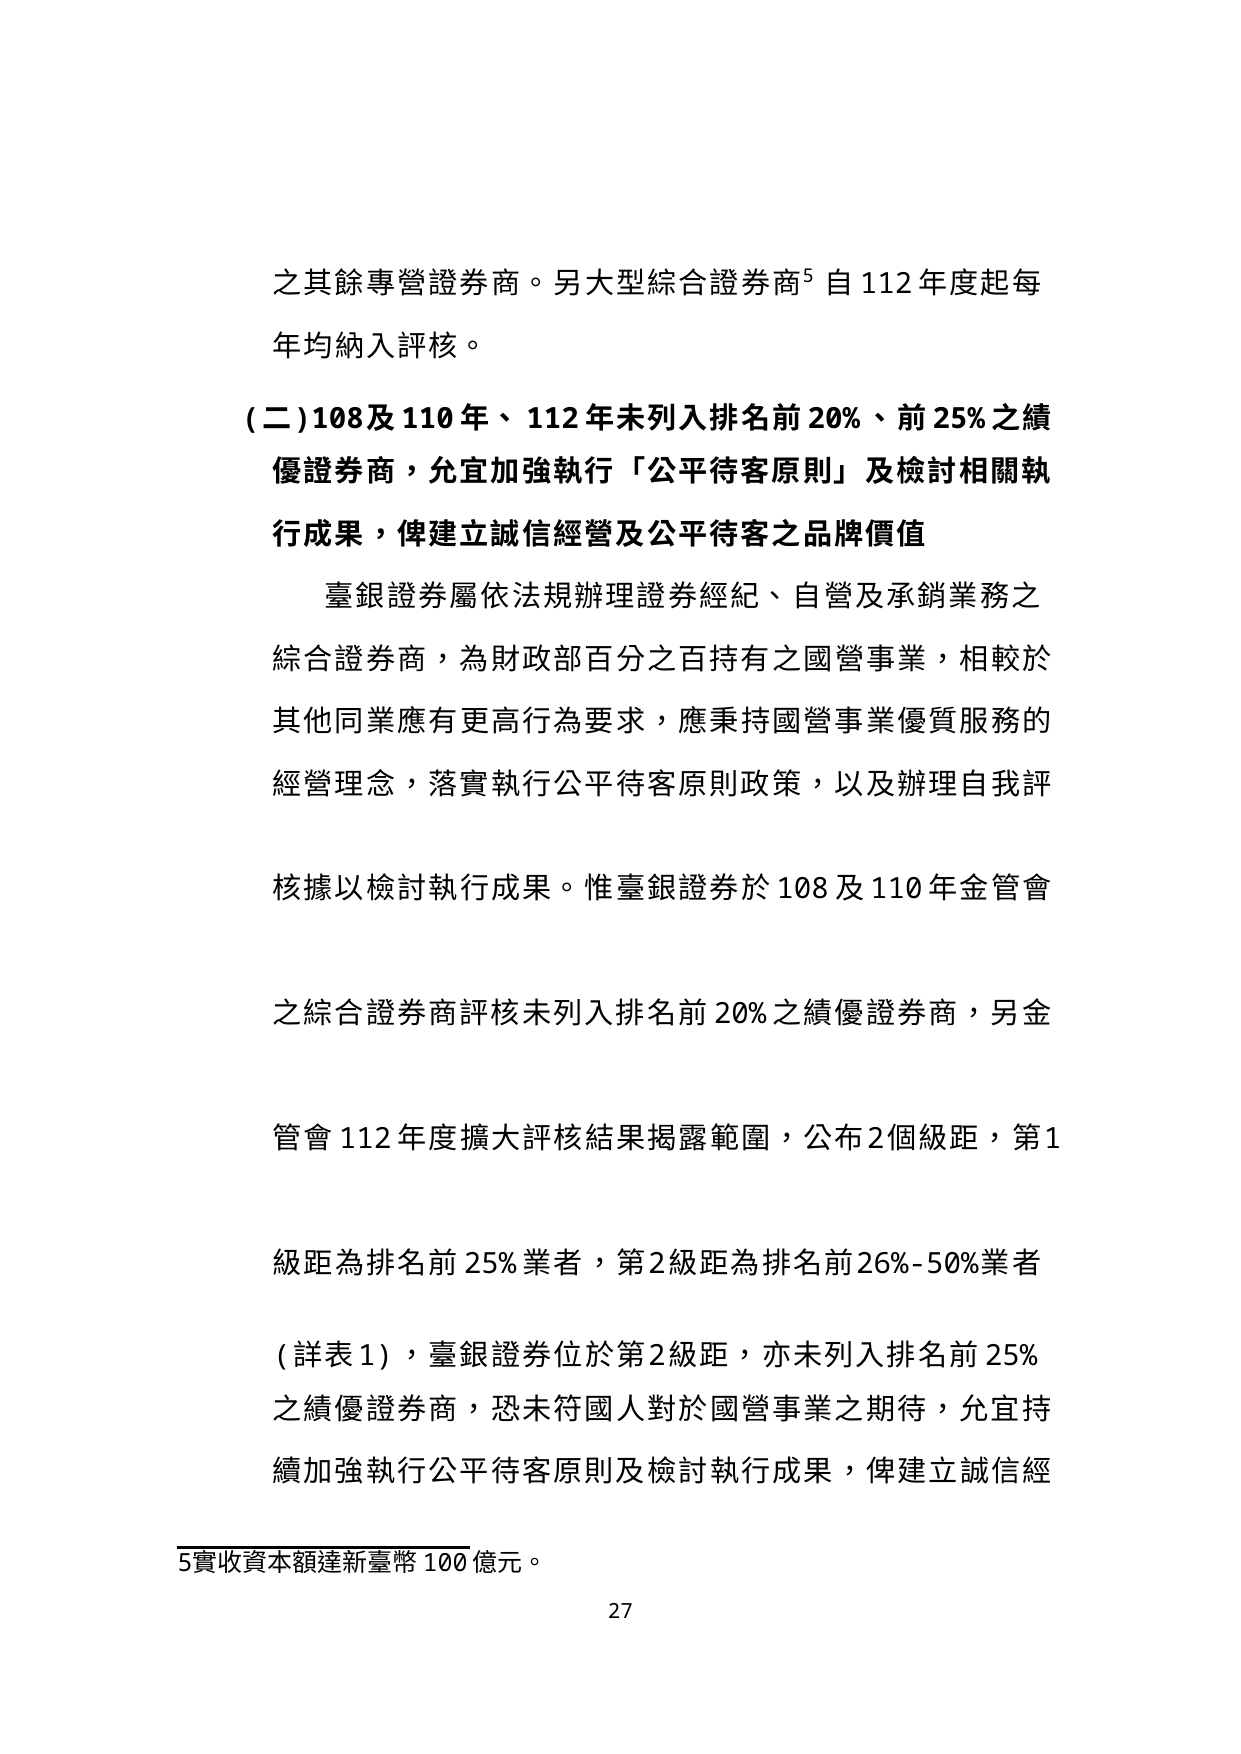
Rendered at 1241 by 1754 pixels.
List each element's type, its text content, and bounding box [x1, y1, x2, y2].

text 之其餘專營證券商。另大型綜合證券商自112年度起每年均納入評核。 [265, 177, 1063, 365]
text 實收資本額達新臺幣100億元。 [177, 1548, 1063, 1577]
text (二)108及110年、112年未列入排名前20%、前25%之績優證券商，允宜加強執行「公平待客原則」及檢討相關執行成果，俾建立誠信經營及公平待客之品牌價值 [236, 365, 1063, 552]
text 臺銀證券屬依法規辦理證券經紀、自營及承銷業務之綜合證券商，為財政部百分之百持有之國營事業，相較於其他同業應有更高行為要求，應秉持國營事業優質服務的經營理念，落實執行公平待客原則政策，以及辦理自我評核據以檢討執行成果。惟臺銀證券於108及110年金管會之綜合證券商評核未列入排名前20%之績優證券商，另金管會112年度擴大評核結果揭露範圍，公布2個級距，第1級距為排名前25%業者，第2級距為排名前26%-50%業者(詳表1)，臺銀證券位於第2級距，亦未列入排名前25%之績優證券商，恐未符國人對於國營事業之期待，允宜持續加強執行公平待客原則及檢討執行成果，俾建立誠信經 [265, 552, 1063, 1490]
